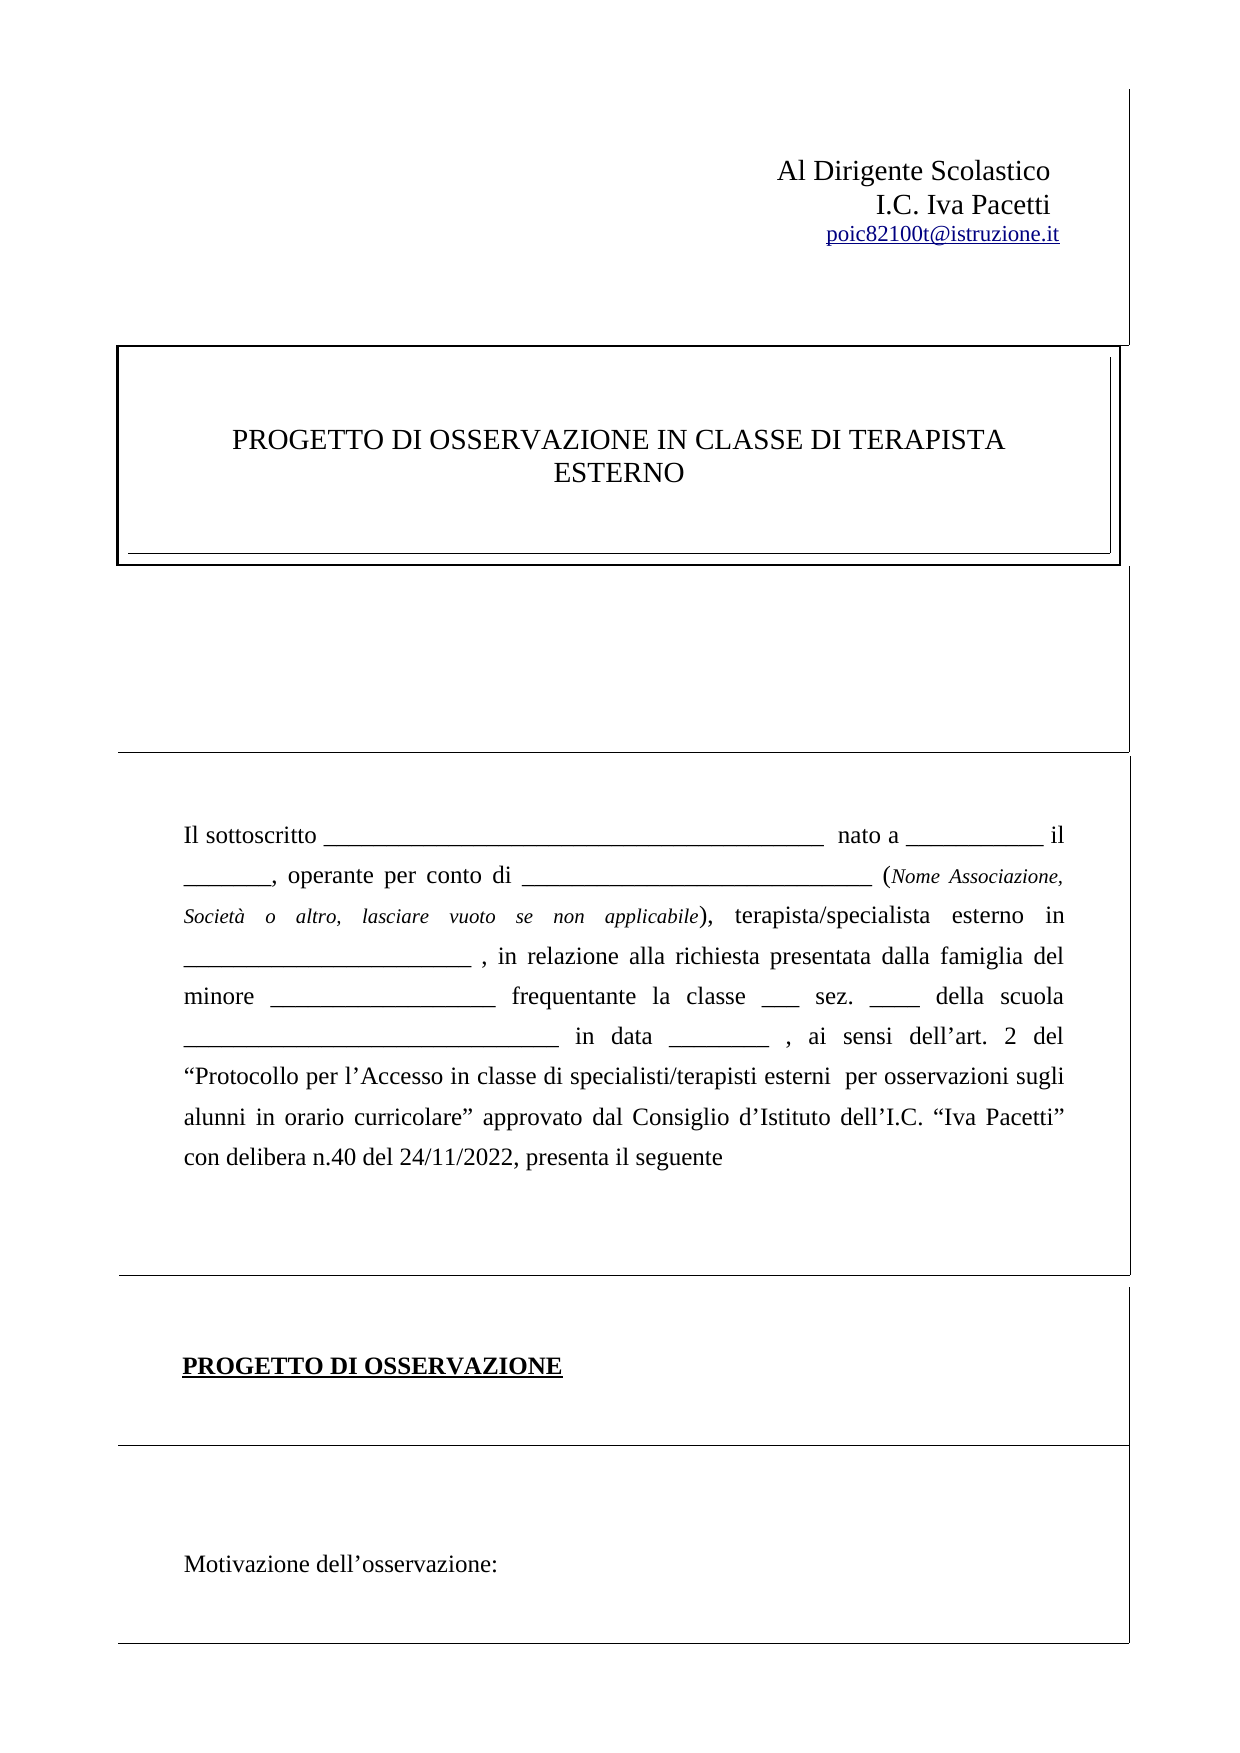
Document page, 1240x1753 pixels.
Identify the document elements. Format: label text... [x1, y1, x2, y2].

text Il sottoscritto ________________________________________ nato a ___________ il _______, operante per conto di ____________________________ (Nome Associazione, Società o altro, lasciare vuoto se non applicabile), terapista/specialista esterno in _______________________ , in relazione alla richiesta presentata dalla famiglia del minore __________________ frequentante la classe ___ sez. ____ della scuola ______________________________ in data ________ , ai sensi dell’art. 2 del “Protocollo per l’Accesso in classe di specialisti/terapisti esterni per osservazioni sugli alunni in orario curricolare” approvato dal Consiglio d’Istituto dell’I.C. “Iva Pacetti” con delibera n.40 del 24/11/2022, presenta il seguente [119, 756, 1130, 1171]
table_header PROGETTO DI OSSERVAZIONE IN CLASSE DI TERAPISTA ESTERNO [119, 347, 1119, 564]
text PROGETTO DI OSSERVAZIONE [117, 1287, 1129, 1445]
text I.C. Iva Pacetti poic82100t@istruzione.it [117, 187, 1129, 247]
text Al Dirigente Scolastico [117, 89, 1129, 187]
text Motivazione dell’osservazione: [118, 1485, 1129, 1643]
